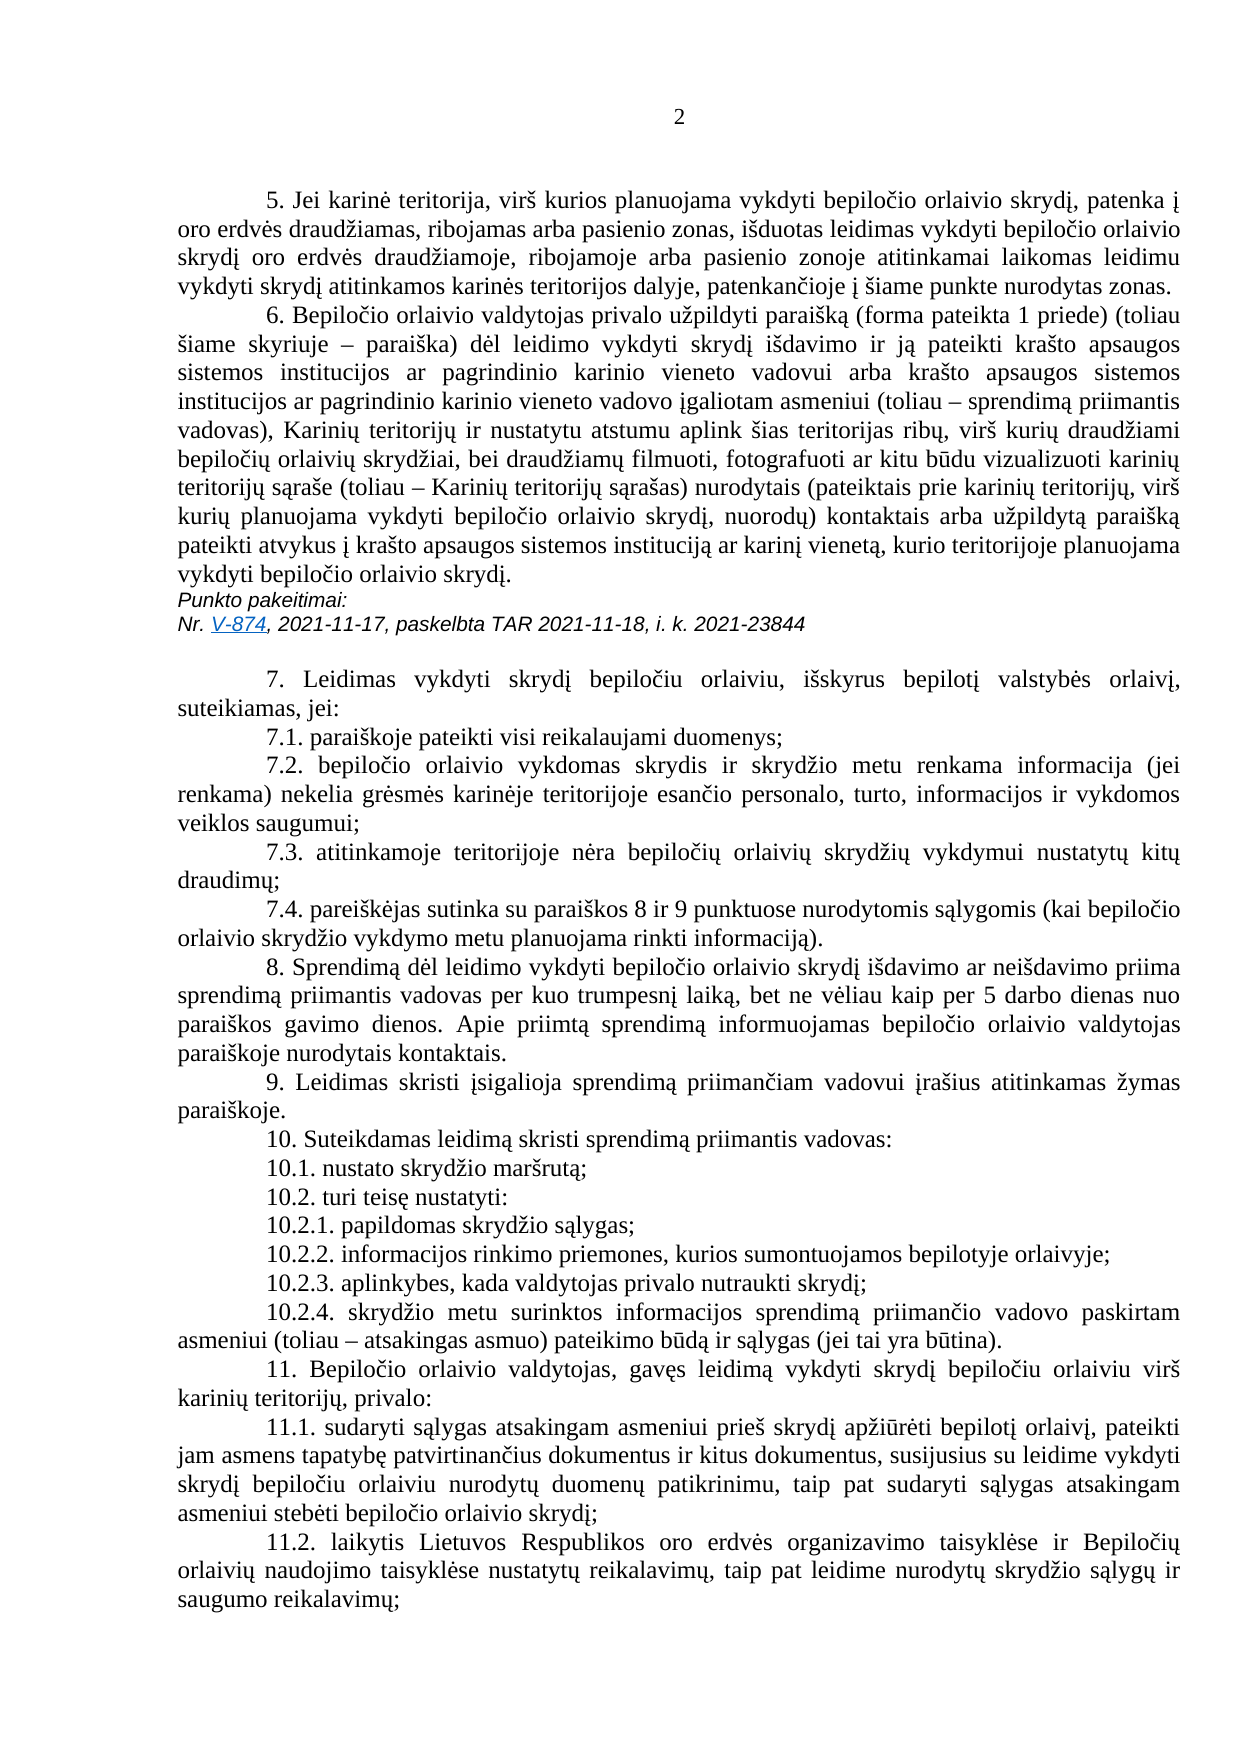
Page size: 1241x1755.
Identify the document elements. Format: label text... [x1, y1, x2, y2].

text 10.2.3. aplinkybes, kada valdytojas privalo nutraukti skrydį; [266, 1268, 1181, 1297]
text 10. Suteikdamas leidimą skristi sprendimą priimantis vadovas: [266, 1124, 1181, 1153]
text 11.1. sudaryti sąlygas atsakingam asmeniui prieš skrydį apžiūrėti bepilotį orlaivį, pateikti jam asmens tapatybę patvirtinančius dokumentus ir kitus dokumentus, susijusius su leidime vykdyti skrydį bepiločiu orlaiviu nurodytų duomenų patikrinimu, taip pat sudaryti sąlygas atsakingam asmeniui stebėti bepiločio orlaivio skrydį; [177, 1412, 1181, 1527]
text 10.2.2. informacijos rinkimo priemones, kurios sumontuojamos bepilotyje orlaivyje; [177, 1239, 1181, 1268]
text 10.2. turi teisę nustatyti: [215, 1182, 1181, 1210]
text 9. Leidimas skristi įsigalioja sprendimą priimančiam vadovui įrašius atitinkamas žymas paraiškoje. [177, 1067, 1181, 1124]
text 10.1. nustato skrydžio maršrutą; [266, 1153, 1181, 1182]
text 7. Leidimas vykdyti skrydį bepiločiu orlaiviu, išskyrus bepilotį valstybės orlaivį, suteikiamas, jei: [177, 664, 1181, 722]
text 7.4. pareiškėjas sutinka su paraiškos 8 ir 9 punktuose nurodytomis sąlygomis (kai bepiločio orlaivio skrydžio vykdymo metu planuojama rinkti informaciją). [177, 894, 1181, 952]
text 7.2. bepiločio orlaivio vykdomas skrydis ir skrydžio metu renkama informacija (jei renkama) nekelia grėsmės karinėje teritorijoje esančio personalo, turto, informacijos ir vykdomos veiklos saugumui; [177, 750, 1181, 837]
text 7.3. atitinkamoje teritorijoje nėra bepiločių orlaivių skrydžių vykdymui nustatytų kitų draudimų; [177, 837, 1181, 894]
text 10.2.1. papildomas skrydžio sąlygas; [215, 1210, 1181, 1239]
text 6. Bepiločio orlaivio valdytojas privalo užpildyti paraišką (forma pateikta 1 priede) (toliau šiame skyriuje – paraiška) dėl leidimo vykdyti skrydį išdavimo ir ją pateikti krašto apsaugos sistemos institucijos ar pagrindinio karinio vieneto vadovui arba krašto apsaugos sistemos institucijos ar pagrindinio karinio vieneto vadovo įgaliotam asmeniui (toliau – sprendimą priimantis vadovas), Karinių teritorijų ir nustatytu atstumu aplink šias teritorijas ribų, virš kurių draudžiami bepiločių orlaivių skrydžiai, bei draudžiamų filmuoti, fotografuoti ar kitu būdu vizualizuoti karinių teritorijų sąraše (toliau – Karinių teritorijų sąrašas) nurodytais (pateiktais prie karinių teritorijų, virš kurių planuojama vykdyti bepiločio orlaivio skrydį, nuorodų) kontaktais arba užpildytą paraišką pateikti atvykus į krašto apsaugos sistemos instituciją ar karinį vienetą, kurio teritorijoje planuojama vykdyti bepiločio orlaivio skrydį. [177, 300, 1181, 587]
text Punkto pakeitimai: [177, 587, 1181, 611]
text 7.1. paraiškoje pateikti visi reikalaujami duomenys; [177, 722, 1181, 750]
text 11.2. laikytis Lietuvos Respublikos oro erdvės organizavimo taisyklėse ir Bepiločių orlaivių naudojimo taisyklėse nustatytų reikalavimų, taip pat leidime nurodytų skrydžio sąlygų ir saugumo reikalavimų; [177, 1527, 1181, 1613]
text 5. Jei karinė teritorija, virš kurios planuojama vykdyti bepiločio orlaivio skrydį, patenka į oro erdvės draudžiamas, ribojamas arba pasienio zonas, išduotas leidimas vykdyti bepiločio orlaivio skrydį oro erdvės draudžiamoje, ribojamoje arba pasienio zonoje atitinkamai laikomas leidimu vykdyti skrydį atitinkamos karinės teritorijos dalyje, patenkančioje į šiame punkte nurodytas zonas. [177, 185, 1181, 300]
text 8. Sprendimą dėl leidimo vykdyti bepiločio orlaivio skrydį išdavimo ar neišdavimo priima sprendimą priimantis vadovas per kuo trumpesnį laiką, bet ne vėliau kaip per 5 darbo dienas nuo paraiškos gavimo dienos. Apie priimtą sprendimą informuojamas bepiločio orlaivio valdytojas paraiškoje nurodytais kontaktais. [177, 952, 1181, 1067]
text Nr. V-874, 2021-11-17, paskelbta TAR 2021-11-18, i. k. 2021-23844 [177, 611, 1181, 635]
text 11. Bepiločio orlaivio valdytojas, gavęs leidimą vykdyti skrydį bepiločiu orlaiviu virš karinių teritorijų, privalo: [177, 1354, 1181, 1412]
text 10.2.4. skrydžio metu surinktos informacijos sprendimą priimančio vadovo paskirtam asmeniui (toliau – atsakingas asmuo) pateikimo būdą ir sąlygas (jei tai yra būtina). [177, 1297, 1181, 1354]
